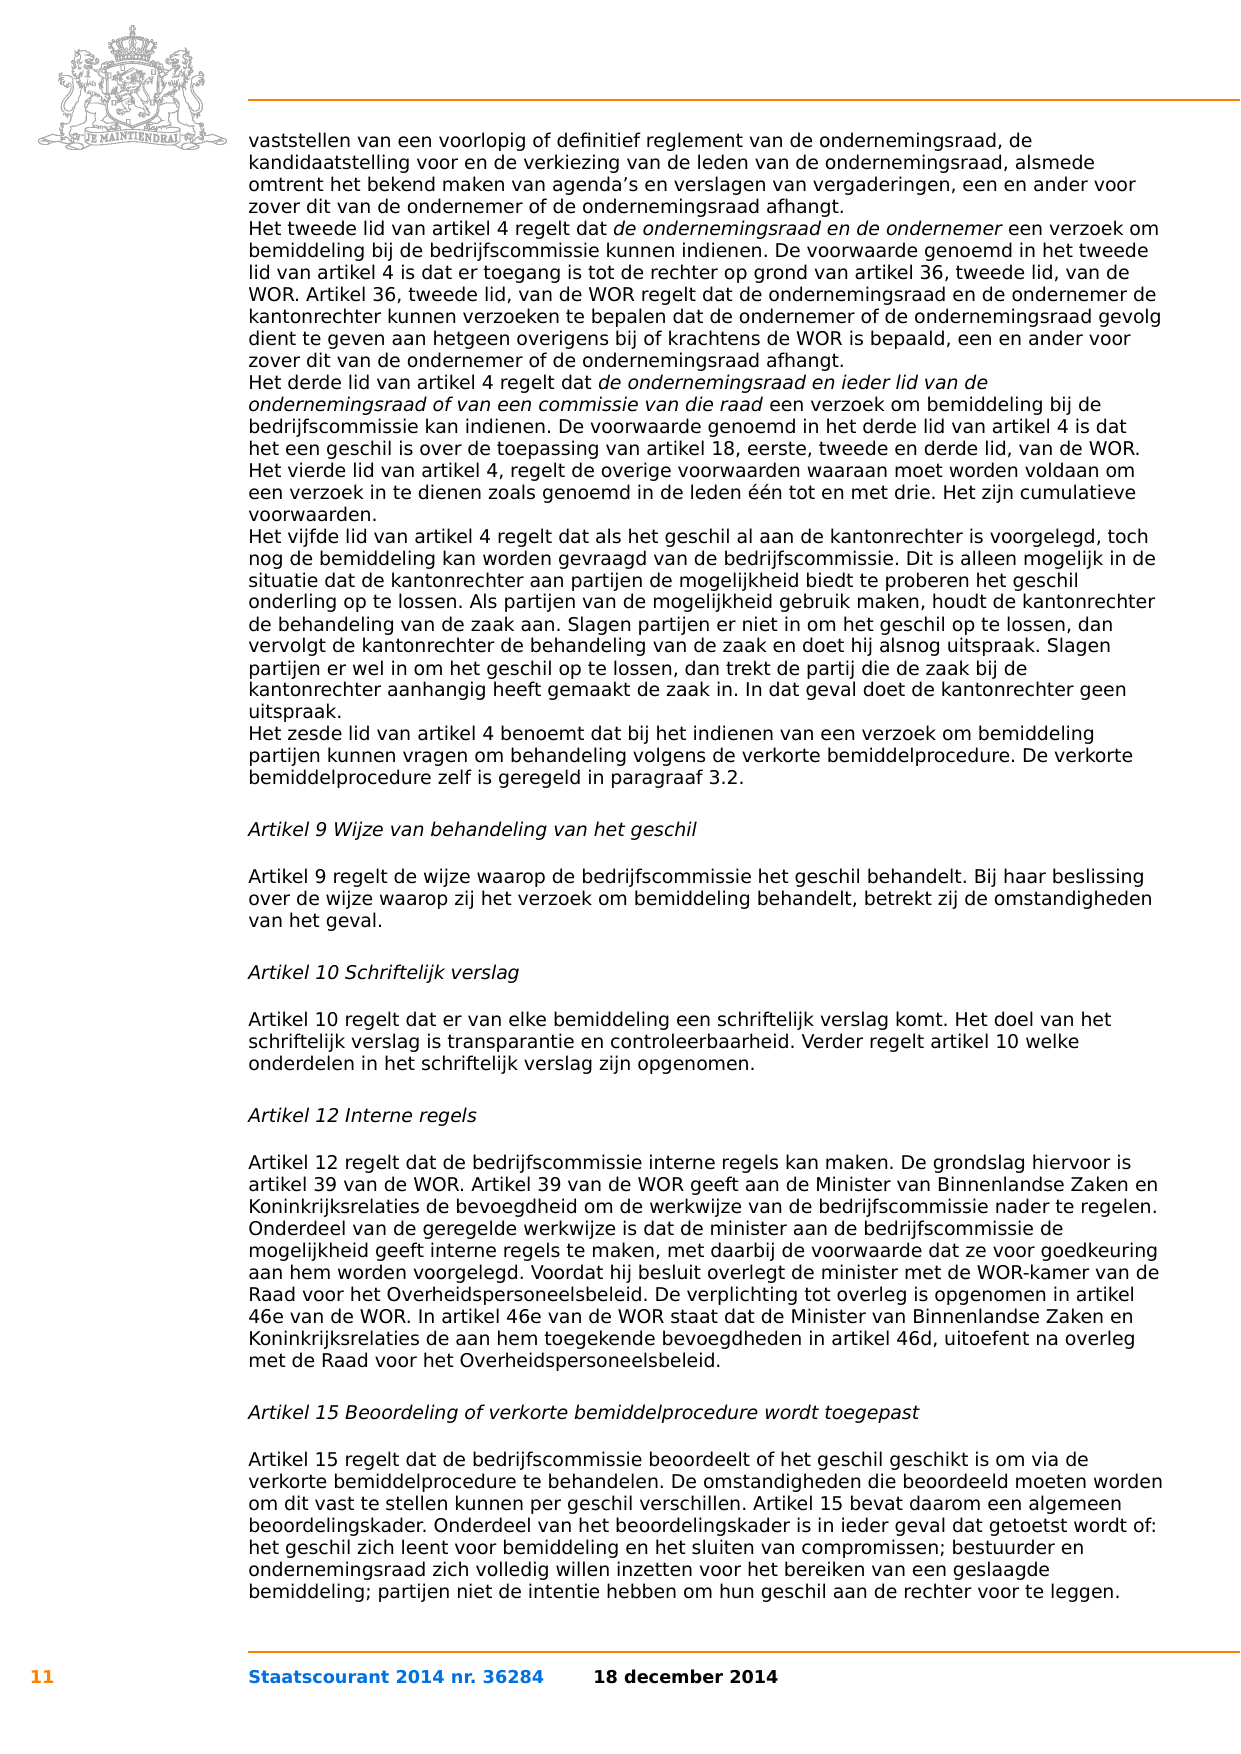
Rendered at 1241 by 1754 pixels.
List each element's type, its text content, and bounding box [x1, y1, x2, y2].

subtitle Artikel 12 Interne regels [248, 1105, 1163, 1127]
text vaststellen van een voorlopig of definitief reglement van de ondernemingsraad, de kandidaatstelling voor en de verkiezing van de leden van de ondernemingsraad, alsmede omtrent het bekend maken van agenda’s en verslagen van vergaderingen, een en ander voor zover dit van de ondernemer of de ondernemingsraad afhangt. [248, 130, 1163, 218]
picture [38, 25, 227, 150]
text Artikel 10 regelt dat er van elke bemiddeling een schriftelijk verslag komt. Het doel van het schriftelijk verslag is transparantie en controleerbaarheid. Verder regelt artikel 10 welke onderdelen in het schriftelijk verslag zijn opgenomen. [248, 1009, 1163, 1075]
subtitle Artikel 9 Wijze van behandeling van het geschil [248, 819, 1163, 841]
text Het vijfde lid van artikel 4 regelt dat als het geschil al aan de kantonrechter is voorgelegd, toch nog de bemiddeling kan worden gevraagd van de bedrijfscommissie. Dit is alleen mogelijk in de situatie dat de kantonrechter aan partijen de mogelijkheid biedt te proberen het geschil onderling op te lossen. Als partijen van de mogelijkheid gebruik maken, houdt de kantonrechter de behandeling van de zaak aan. Slagen partijen er niet in om het geschil op te lossen, dan vervolgt de kantonrechter de behandeling van de zaak en doet hij alsnog uitspraak. Slagen partijen er wel in om het geschil op te lossen, dan trekt de partij die de zaak bij de kantonrechter aanhangig heeft gemaakt de zaak in. In dat geval doet de kantonrechter geen uitspraak. [248, 526, 1163, 723]
text Het derde lid van artikel 4 regelt dat de ondernemingsraad en ieder lid van de ondernemingsraad of van een commissie van die raad een verzoek om bemiddeling bij de bedrijfscommissie kan indienen. De voorwaarde genoemd in het derde lid van artikel 4 is dat het een geschil is over de toepassing van artikel 18, eerste, tweede en derde lid, van de WOR. [248, 372, 1163, 459]
text Het zesde lid van artikel 4 benoemt dat bij het indienen van een verzoek om bemiddeling partijen kunnen vragen om behandeling volgens de verkorte bemiddelprocedure. De verkorte bemiddelprocedure zelf is geregeld in paragraaf 3.2. [248, 723, 1163, 789]
text Het tweede lid van artikel 4 regelt dat de ondernemingsraad en de ondernemer een verzoek om bemiddeling bij de bedrijfscommissie kunnen indienen. De voorwaarde genoemd in het tweede lid van artikel 4 is dat er toegang is tot de rechter op grond van artikel 36, tweede lid, van de WOR. Artikel 36, tweede lid, van de WOR regelt dat de ondernemingsraad en de ondernemer de kantonrechter kunnen verzoeken te bepalen dat de ondernemer of de ondernemingsraad gevolg dient te geven aan hetgeen overigens bij of krachtens de WOR is bepaald, een en ander voor zover dit van de ondernemer of de ondernemingsraad afhangt. [248, 218, 1163, 372]
text Het vierde lid van artikel 4, regelt de overige voorwaarden waaraan moet worden voldaan om een verzoek in te dienen zoals genoemd in de leden één tot en met drie. Het zijn cumulatieve voorwaarden. [248, 459, 1163, 526]
subtitle Artikel 15 Beoordeling of verkorte bemiddelprocedure wordt toegepast [248, 1402, 1163, 1424]
text Artikel 12 regelt dat de bedrijfscommissie interne regels kan maken. De grondslag hiervoor is artikel 39 van de WOR. Artikel 39 van de WOR geeft aan de Minister van Binnenlandse Zaken en Koninkrijksrelaties de bevoegdheid om de werkwijze van de bedrijfscommissie nader te regelen. Onderdeel van de geregelde werkwijze is dat de minister aan de bedrijfscommissie de mogelijkheid geeft interne regels te maken, met daarbij de voorwaarde dat ze voor goedkeuring aan hem worden voorgelegd. Voordat hij besluit overlegt de minister met de WOR-kamer van de Raad voor het Overheidspersoneelsbeleid. De verplichting tot overleg is opgenomen in artikel 46e van de WOR. In artikel 46e van de WOR staat dat de Minister van Binnenlandse Zaken en Koninkrijksrelaties de aan hem toegekende bevoegdheden in artikel 46d, uitoefent na overleg met de Raad voor het Overheidspersoneelsbeleid. [248, 1152, 1163, 1372]
text Artikel 15 regelt dat de bedrijfscommissie beoordeelt of het geschil geschikt is om via de verkorte bemiddelprocedure te behandelen. De omstandigheden die beoordeeld moeten worden om dit vast te stellen kunnen per geschil verschillen. Artikel 15 bevat daarom een algemeen beoordelingskader. Onderdeel van het beoordelingskader is in ieder geval dat getoetst wordt of: het geschil zich leent voor bemiddeling en het sluiten van compromissen; bestuurder en ondernemingsraad zich volledig willen inzetten voor het bereiken van een geslaagde bemiddeling; partijen niet de intentie hebben om hun geschil aan de rechter voor te leggen. [248, 1449, 1163, 1603]
subtitle Artikel 10 Schriftelijk verslag [248, 962, 1163, 984]
text Artikel 9 regelt de wijze waarop de bedrijfscommissie het geschil behandelt. Bij haar beslissing over de wijze waarop zij het verzoek om bemiddeling behandelt, betrekt zij de omstandigheden van het geval. [248, 866, 1163, 932]
